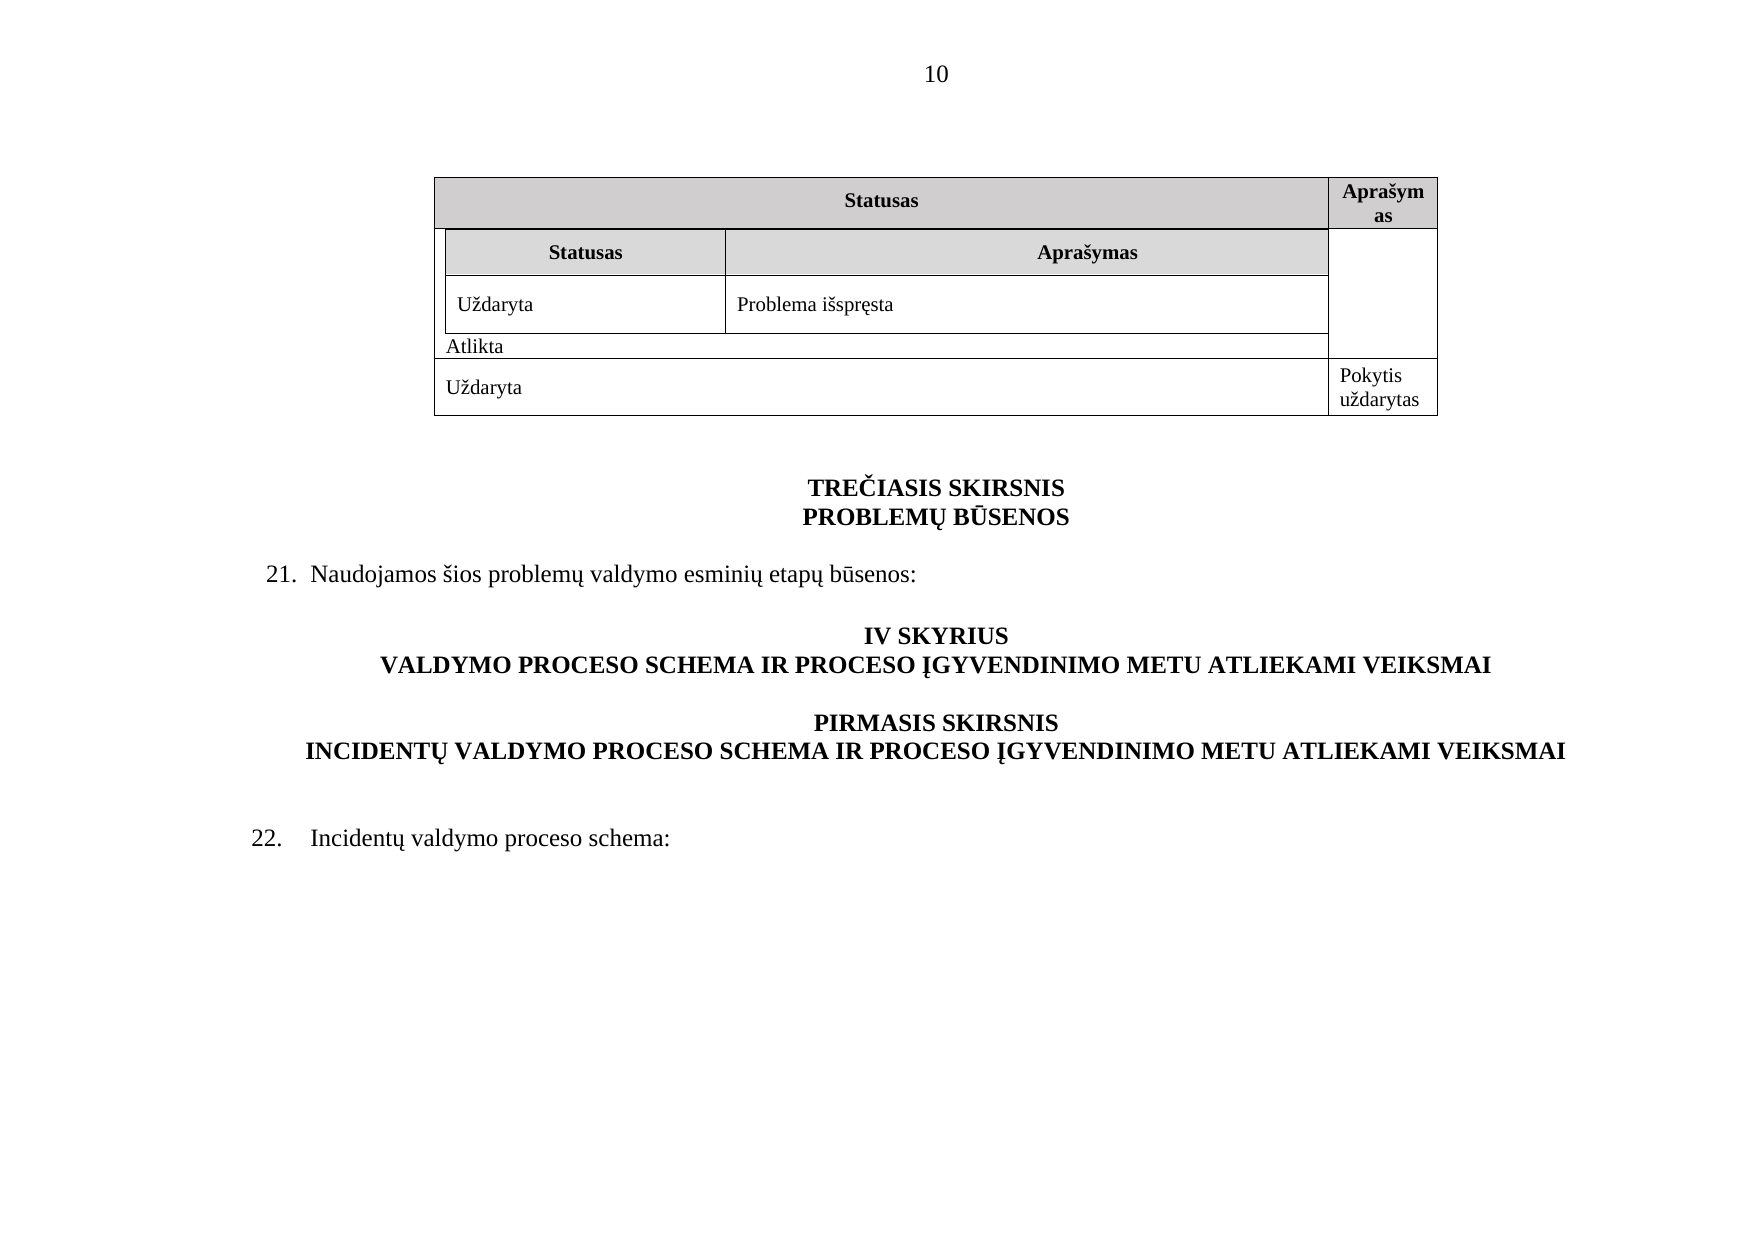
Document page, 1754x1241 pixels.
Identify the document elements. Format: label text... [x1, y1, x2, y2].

table_cell Pokytis įvykdytas [1329, 229, 1437, 358]
table_header Statusas [435, 178, 1328, 228]
text VALDYMO PROCESO SCHEMA IR PROCESO ĮGYVENDINIMO METU ATLIEKAMI VEIKSMAI [177, 650, 1695, 679]
table_cell Problema išspręsta [726, 276, 1328, 332]
table_cell Pokytis uždarytas [1329, 359, 1437, 415]
table_header Aprašymas [1329, 178, 1437, 228]
text INCIDENTŲ VALDYMO PROCESO SCHEMA IR PROCESO ĮGYVENDINIMO METU ATLIEKAMI VEIKSMAI [177, 736, 1695, 765]
text 22. Incidentų valdymo proceso schema: [177, 823, 1695, 851]
text IV SKYRIUS [177, 621, 1695, 650]
text TREČIASIS SKIRSNIS [177, 473, 1695, 502]
text PROBLEMŲ BŪSENOS [177, 502, 1695, 531]
table_cell Atlikta [435, 229, 1328, 358]
table_cell Uždaryta [446, 276, 725, 332]
table_header Aprašymas [726, 230, 1328, 274]
text PIRMASIS SKIRSNIS [177, 708, 1695, 736]
table_cell Uždaryta [435, 359, 1328, 415]
table_header Statusas [446, 230, 725, 274]
text 21. Naudojamos šios problemų valdymo esminių etapų būsenos: [177, 559, 1695, 588]
